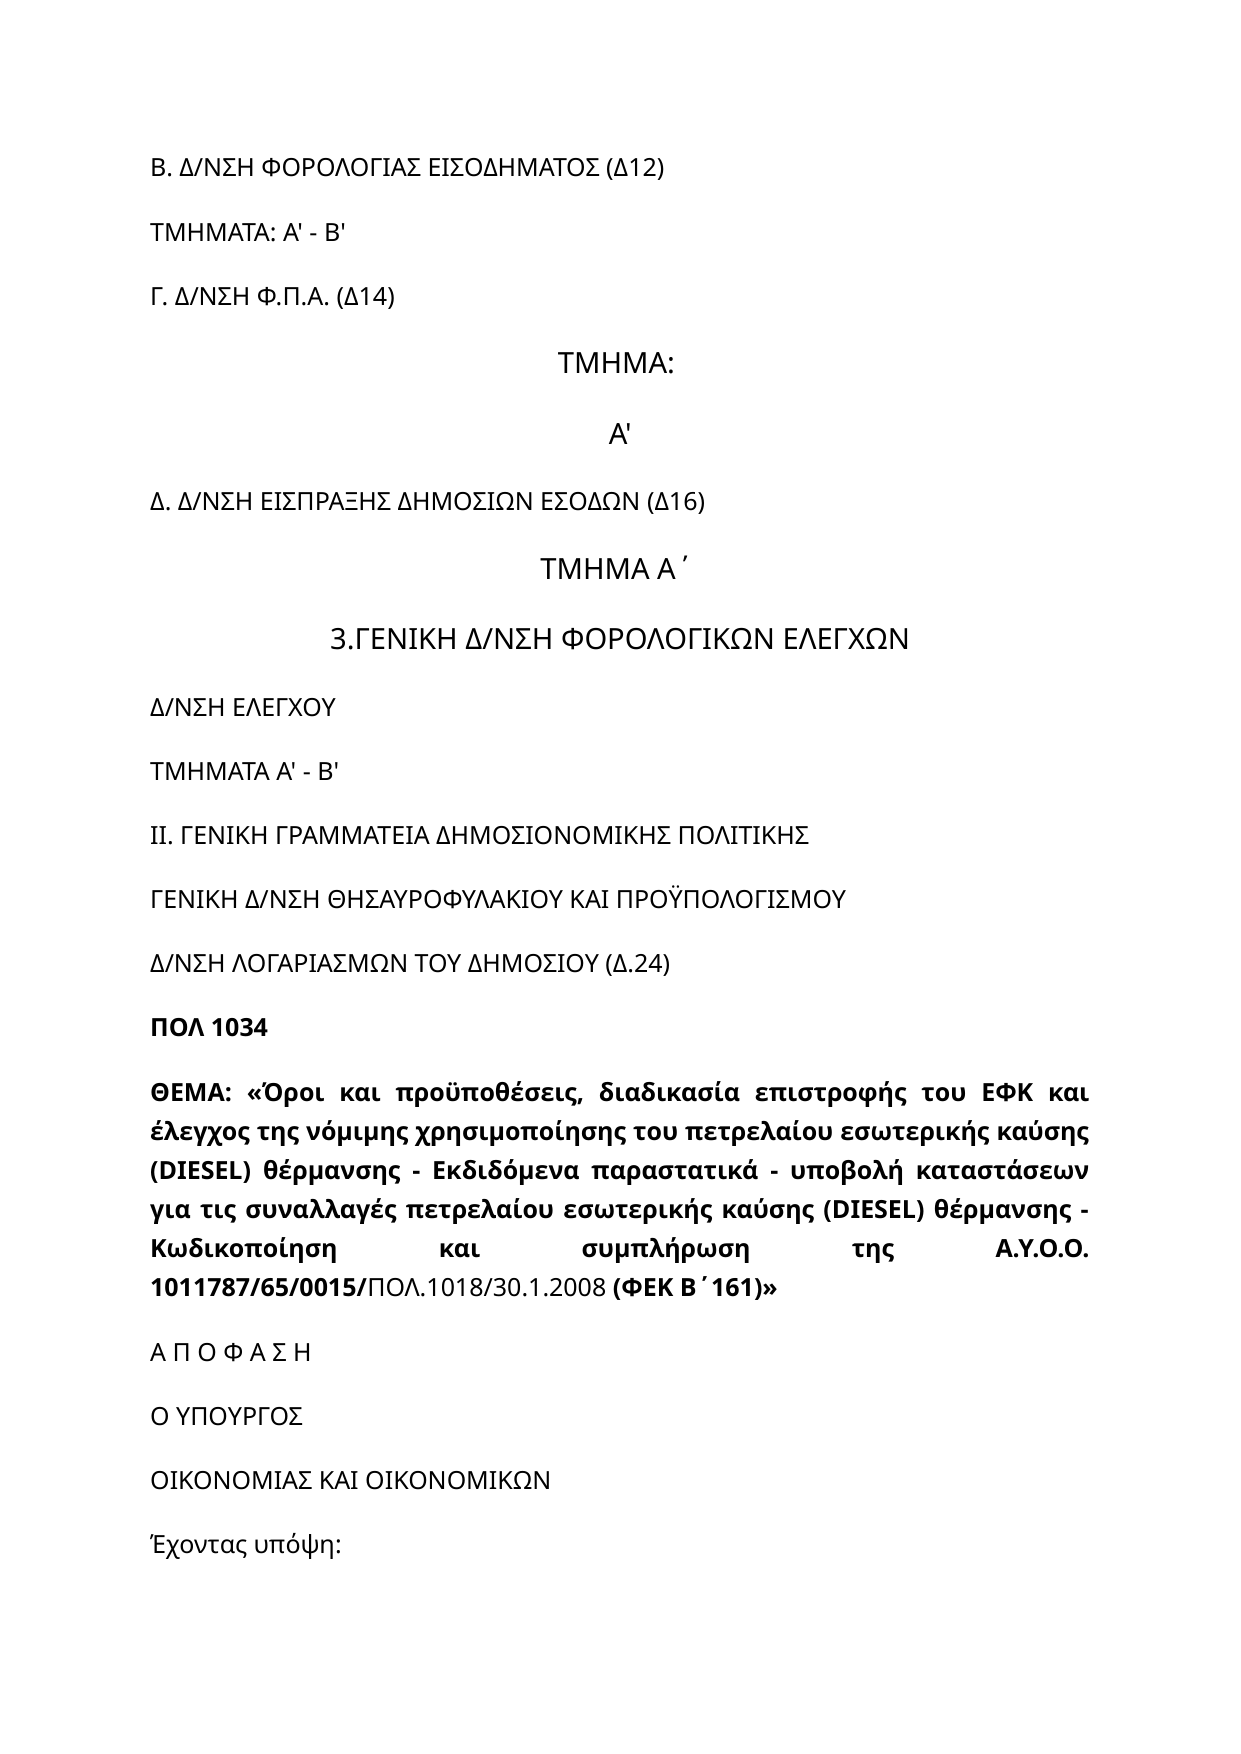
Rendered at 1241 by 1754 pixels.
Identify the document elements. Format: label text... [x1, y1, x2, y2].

text Α Π Ο Φ Α Σ Η [150, 1334, 1090, 1368]
text Δ/ΝΣΗ ΛΟΓΑΡΙΑΣΜΩΝ ΤΟΥ ΔΗΜΟΣΙΟΥ (Δ.24) [150, 946, 1090, 980]
text Έχοντας υπόψη: [150, 1527, 1090, 1561]
text ΠΟΛ 1034 [150, 1010, 1090, 1044]
text ΟΙΚΟΝΟΜΙΑΣ ΚΑΙ ΟΙΚΟΝΟΜΙΚΩΝ [150, 1462, 1090, 1497]
text ΘΕΜΑ: «Όροι και προϋποθέσεις, διαδικασία επιστροφής του ΕΦΚ και έλεγχος της νόμιμης χρησιμοποίησης του πετρελαίου εσωτερικής καύσης (DIESEL) θέρμανσης - Εκδιδόμενα παραστατικά - υποβολή καταστάσεων για τις συναλλαγές πετρελαίου εσωτερικής καύσης (DIESEL) θέρμανσης - Κωδικοποίηση και συμπλήρωση της Α.Υ.Ο.Ο. 1011787/65/0015/ΠΟΛ.1018/30.1.2008 (ΦΕΚ Β΄161)» [150, 1074, 1090, 1304]
subtitle ΤΜΗΜΑ: [150, 342, 1090, 382]
text ΙΙ. ΓΕΝΙΚΗ ΓΡΑΜΜΑΤΕΙΑ ΔΗΜΟΣΙΟΝΟΜΙΚΗΣ ΠΟΛΙΤΙΚΗΣ [150, 817, 1090, 852]
text Δ/ΝΣΗ ΕΛΕΓΧΟΥ [150, 689, 1090, 723]
text Ο ΥΠΟΥΡΓΟΣ [150, 1398, 1090, 1432]
text Β. Δ/ΝΣΗ ΦΟΡΟΛΟΓΙΑΣ ΕΙΣΟΔΗΜΑΤΟΣ (Δ12) [150, 150, 1090, 184]
subtitle ΤΜΗΜΑ Α΄ [150, 548, 1090, 588]
text ΤΜΗΜΑΤΑ Α' - Β' [150, 753, 1090, 787]
text ΤΜΗΜΑΤΑ: Α' - Β' [150, 214, 1090, 248]
text Δ. Δ/ΝΣΗ ΕΙΣΠΡΑΞΗΣ ΔΗΜΟΣΙΩΝ ΕΣΟΔΩΝ (Δ16) [150, 484, 1090, 518]
text Γ. Δ/ΝΣΗ Φ.Π.Α. (Δ14) [150, 278, 1090, 312]
text ΓΕΝΙΚΗ Δ/ΝΣΗ ΘΗΣΑΥΡΟΦΥΛΑΚΙΟΥ ΚΑΙ ΠΡΟΫΠΟΛΟΓΙΣΜΟΥ [150, 882, 1090, 916]
subtitle 3.ΓΕΝΙΚΗ Δ/ΝΣΗ ΦΟΡΟΛΟΓΙΚΩΝ ΕΛΕΓΧΩΝ [150, 618, 1090, 658]
subtitle Α' [150, 413, 1090, 453]
